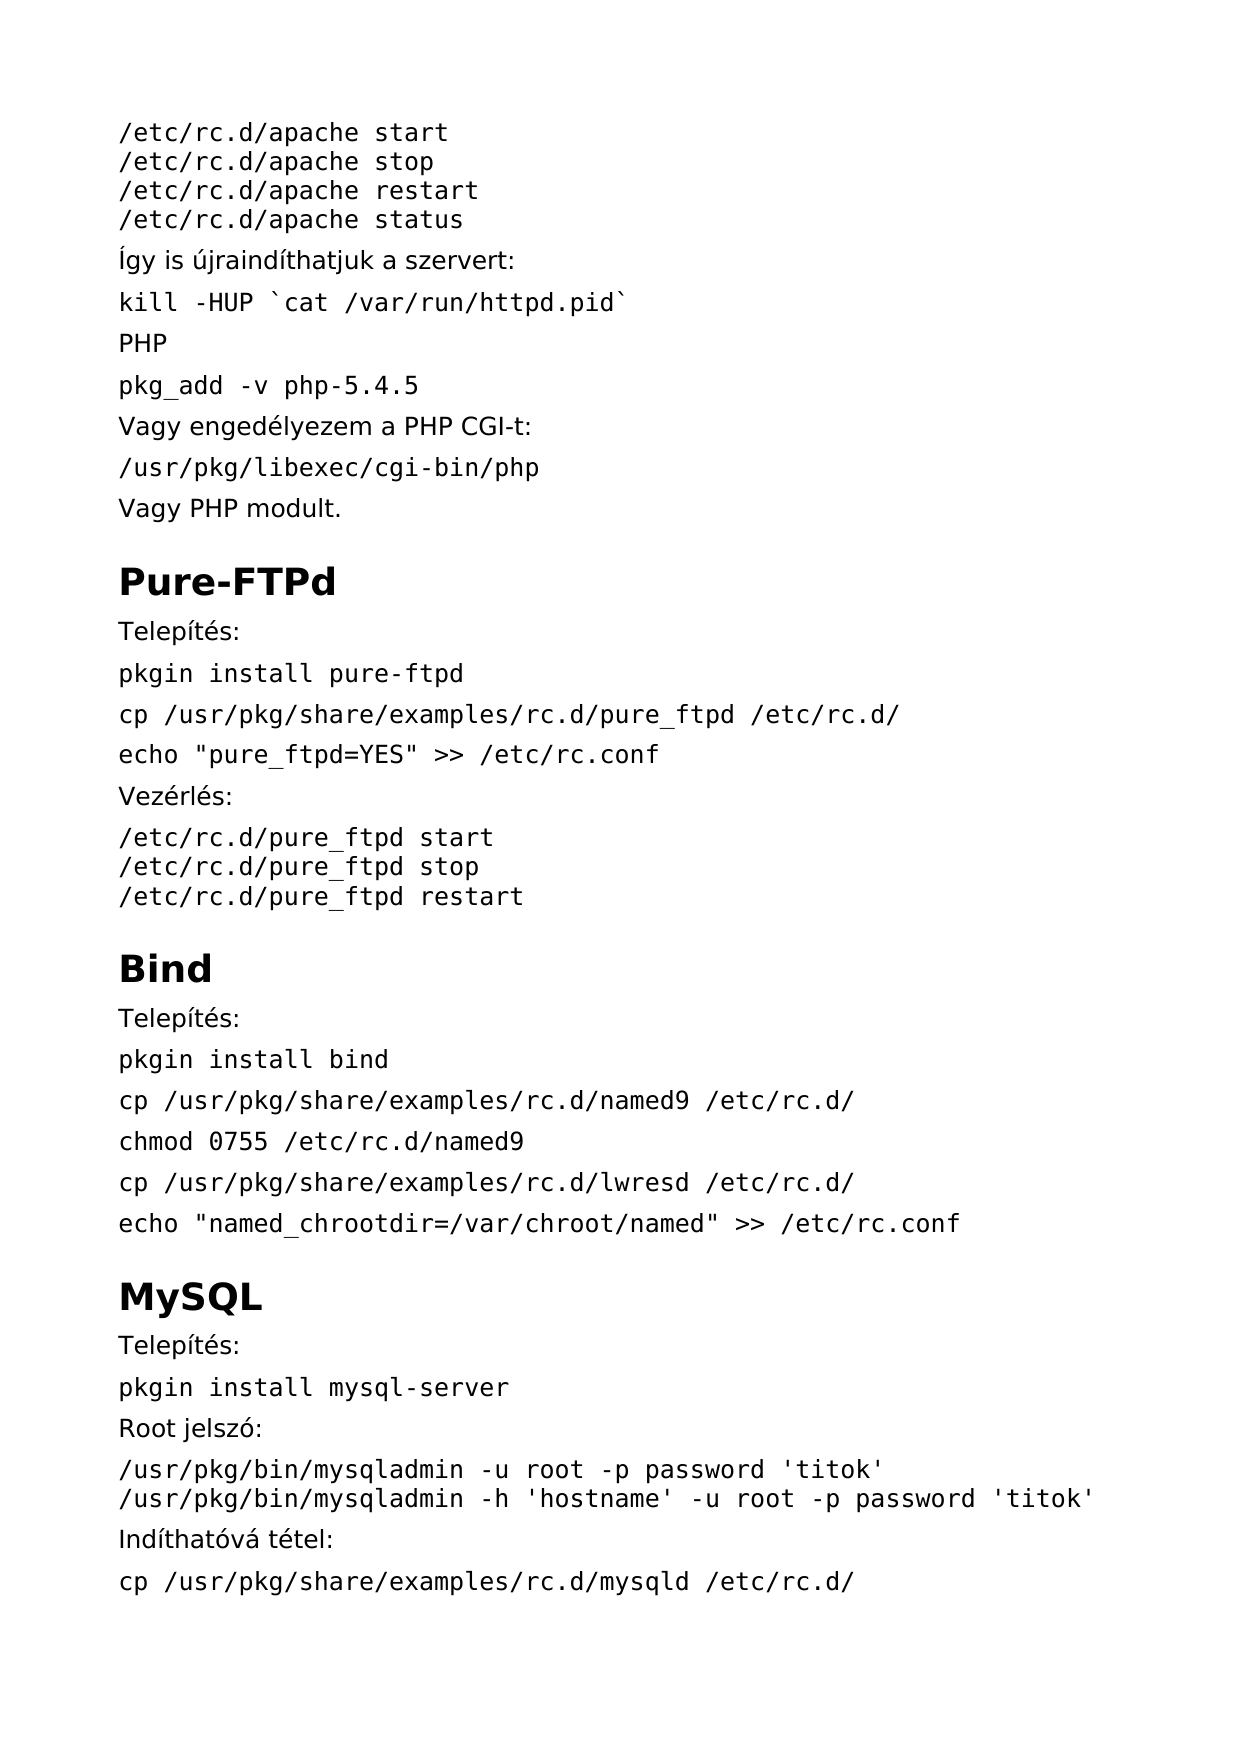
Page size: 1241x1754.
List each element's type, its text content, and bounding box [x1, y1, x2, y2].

text PHP [118, 329, 1122, 358]
text Vagy PHP modult. [118, 494, 1122, 523]
text echo "pure_ftpd=YES" >> /etc/rc.conf [118, 741, 1122, 770]
text pkgin install pure-ftpd [118, 659, 1122, 688]
text pkgin install mysql-server [118, 1373, 1122, 1402]
text Root jelszó: [118, 1414, 1122, 1443]
text /etc/rc.d/pure_ftpd start /etc/rc.d/pure_ftpd stop /etc/rc.d/pure_ftpd restart [118, 823, 1122, 911]
text /etc/rc.d/apache start /etc/rc.d/apache stop /etc/rc.d/apache restart /etc/rc.d/apache status [118, 118, 1122, 235]
text echo "named_chrootdir=/var/chroot/named" >> /etc/rc.conf [118, 1209, 1122, 1238]
text Telepítés: [118, 1004, 1122, 1033]
subtitle Bind [118, 948, 1122, 991]
text pkg_add -v php-5.4.5 [118, 371, 1122, 400]
text chmod 0755 /etc/rc.d/named9 [118, 1127, 1122, 1156]
text cp /usr/pkg/share/examples/rc.d/named9 /etc/rc.d/ [118, 1086, 1122, 1116]
text Indíthatóvá tétel: [118, 1526, 1122, 1555]
text Telepítés: [118, 1331, 1122, 1360]
subtitle MySQL [118, 1275, 1122, 1319]
text /usr/pkg/bin/mysqladmin -u root -p password 'titok' /usr/pkg/bin/mysqladmin -h 'hostname' -u root -p password 'titok' [118, 1456, 1122, 1514]
text cp /usr/pkg/share/examples/rc.d/pure_ftpd /etc/rc.d/ [118, 700, 1122, 729]
text Így is újraindíthatjuk a szervert: [118, 247, 1122, 276]
text cp /usr/pkg/share/examples/rc.d/lwresd /etc/rc.d/ [118, 1168, 1122, 1197]
text kill -HUP `cat /var/run/httpd.pid` [118, 288, 1122, 317]
text /usr/pkg/libexec/cgi-bin/php [118, 453, 1122, 483]
subtitle Pure-FTPd [118, 561, 1122, 605]
text Vagy engedélyezem a PHP CGI-t: [118, 412, 1122, 441]
text cp /usr/pkg/share/examples/rc.d/mysqld /etc/rc.d/ [118, 1567, 1122, 1596]
text pkgin install bind [118, 1045, 1122, 1074]
text Telepítés: [118, 617, 1122, 646]
text Vezérlés: [118, 782, 1122, 811]
